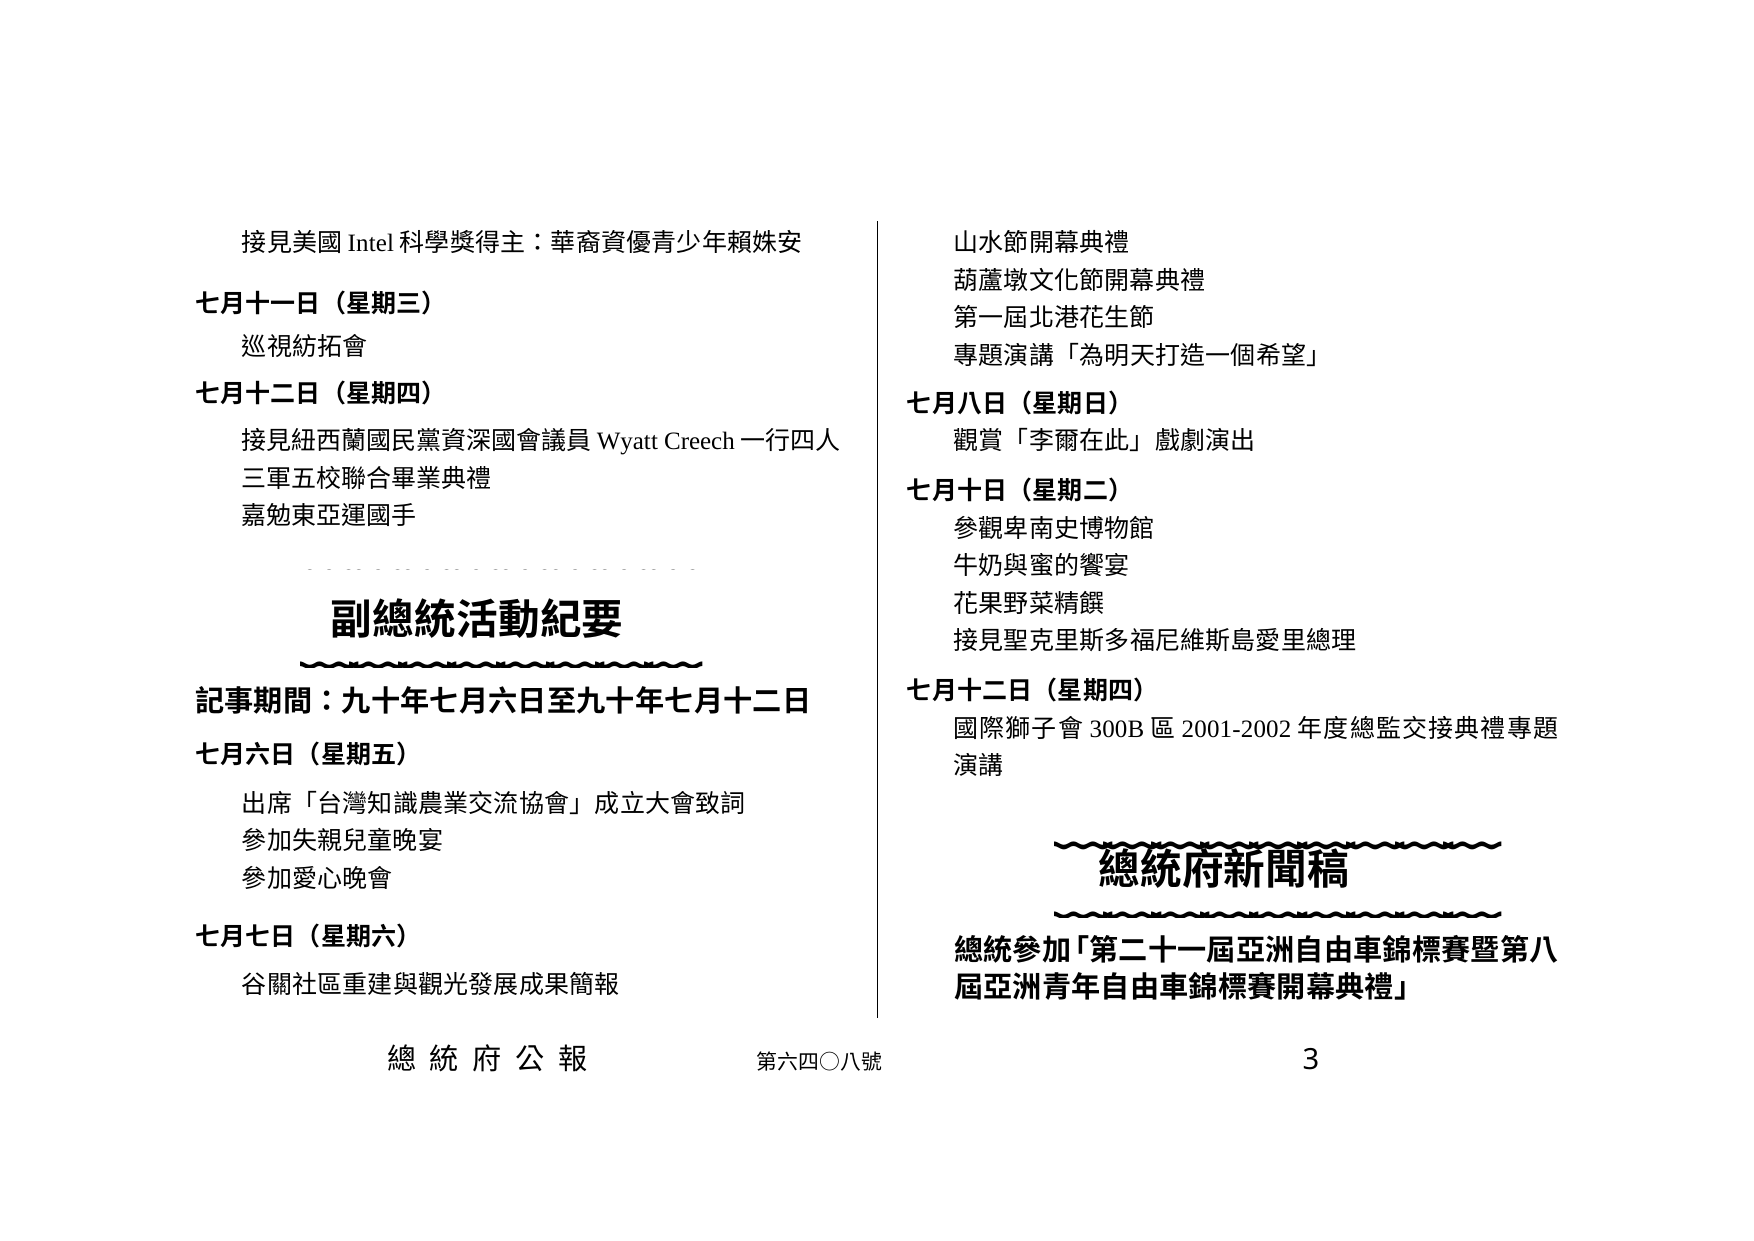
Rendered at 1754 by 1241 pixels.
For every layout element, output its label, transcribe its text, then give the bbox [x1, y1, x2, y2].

text 花果野菜精饌 [953, 582, 1559, 619]
text 總統參加「第二十一屆亞洲自由車錦標賽暨第八屆亞洲青年自由車錦標賽開幕典禮」 [954, 930, 1559, 1005]
table_cell [904, 895, 1051, 917]
text 七月十一日（星期三） [195, 282, 847, 319]
table_cell [192, 595, 297, 644]
table_cell [904, 845, 1051, 894]
table_header [192, 570, 297, 594]
text 七月八日（星期日） [907, 382, 1559, 419]
text 山水節開幕典禮 [953, 222, 1559, 259]
text 國際獅子會300B區2001-2002年度總監交接典禮專題演講 [953, 707, 1559, 782]
text 谷關社區重建與觀光發展成果簡報 [242, 963, 847, 1001]
table_cell [192, 645, 297, 667]
text 巡視紡拓會 [242, 326, 847, 363]
text 出席「台灣知識農業交流協會」成立大會致詞 [242, 782, 847, 819]
text 三軍五校聯合畢業典禮 [242, 457, 847, 494]
text 接見聖克里斯多福尼維斯島愛里總理 [953, 619, 1559, 657]
table_cell ﹏﹏﹏﹏﹏﹏﹏﹏﹏ [1051, 895, 1564, 917]
text 第一屆北港花生節 [953, 297, 1559, 334]
text 牛奶與蜜的饗宴 [953, 544, 1559, 582]
table_header [904, 820, 1051, 844]
text 接見美國Intel科學獎得主：華裔資優青少年賴姝安 [242, 222, 847, 259]
text 七月十二日（星期四） [195, 374, 847, 409]
table_header ﹏﹏﹏﹏﹏﹏﹏﹏﹏ [1051, 820, 1564, 844]
text 專題演講「為明天打造一個希望」 [953, 334, 1559, 372]
text 記事期間：九十年七月六日至九十年七月十二日 [195, 680, 847, 719]
text 七月六日（星期五） [195, 732, 847, 772]
table_header ﹏﹏﹏﹏﹏﹏﹏﹏﹏ [297, 570, 705, 594]
text 參觀卑南史博物館 [953, 507, 1559, 544]
text 觀賞「李爾在此」戲劇演出 [953, 419, 1559, 457]
text 參加失親兒童晚宴 [242, 819, 847, 857]
text 七月七日（星期六） [195, 917, 847, 953]
table_cell 總統府新聞稿 [1051, 845, 1564, 894]
text 接見紐西蘭國民黨資深國會議員Wyatt Creech一行四人 [242, 419, 847, 457]
table_cell ﹏﹏﹏﹏﹏﹏﹏﹏﹏ [297, 645, 705, 667]
text 嘉勉東亞運國手 [242, 494, 847, 532]
table_cell 副總統活動紀要 [297, 595, 705, 644]
text 七月十日（星期二） [907, 469, 1559, 507]
text 參加愛心晚會 [242, 857, 847, 894]
text 七月十二日（星期四） [907, 669, 1559, 707]
text 葫蘆墩文化節開幕典禮 [953, 259, 1559, 297]
